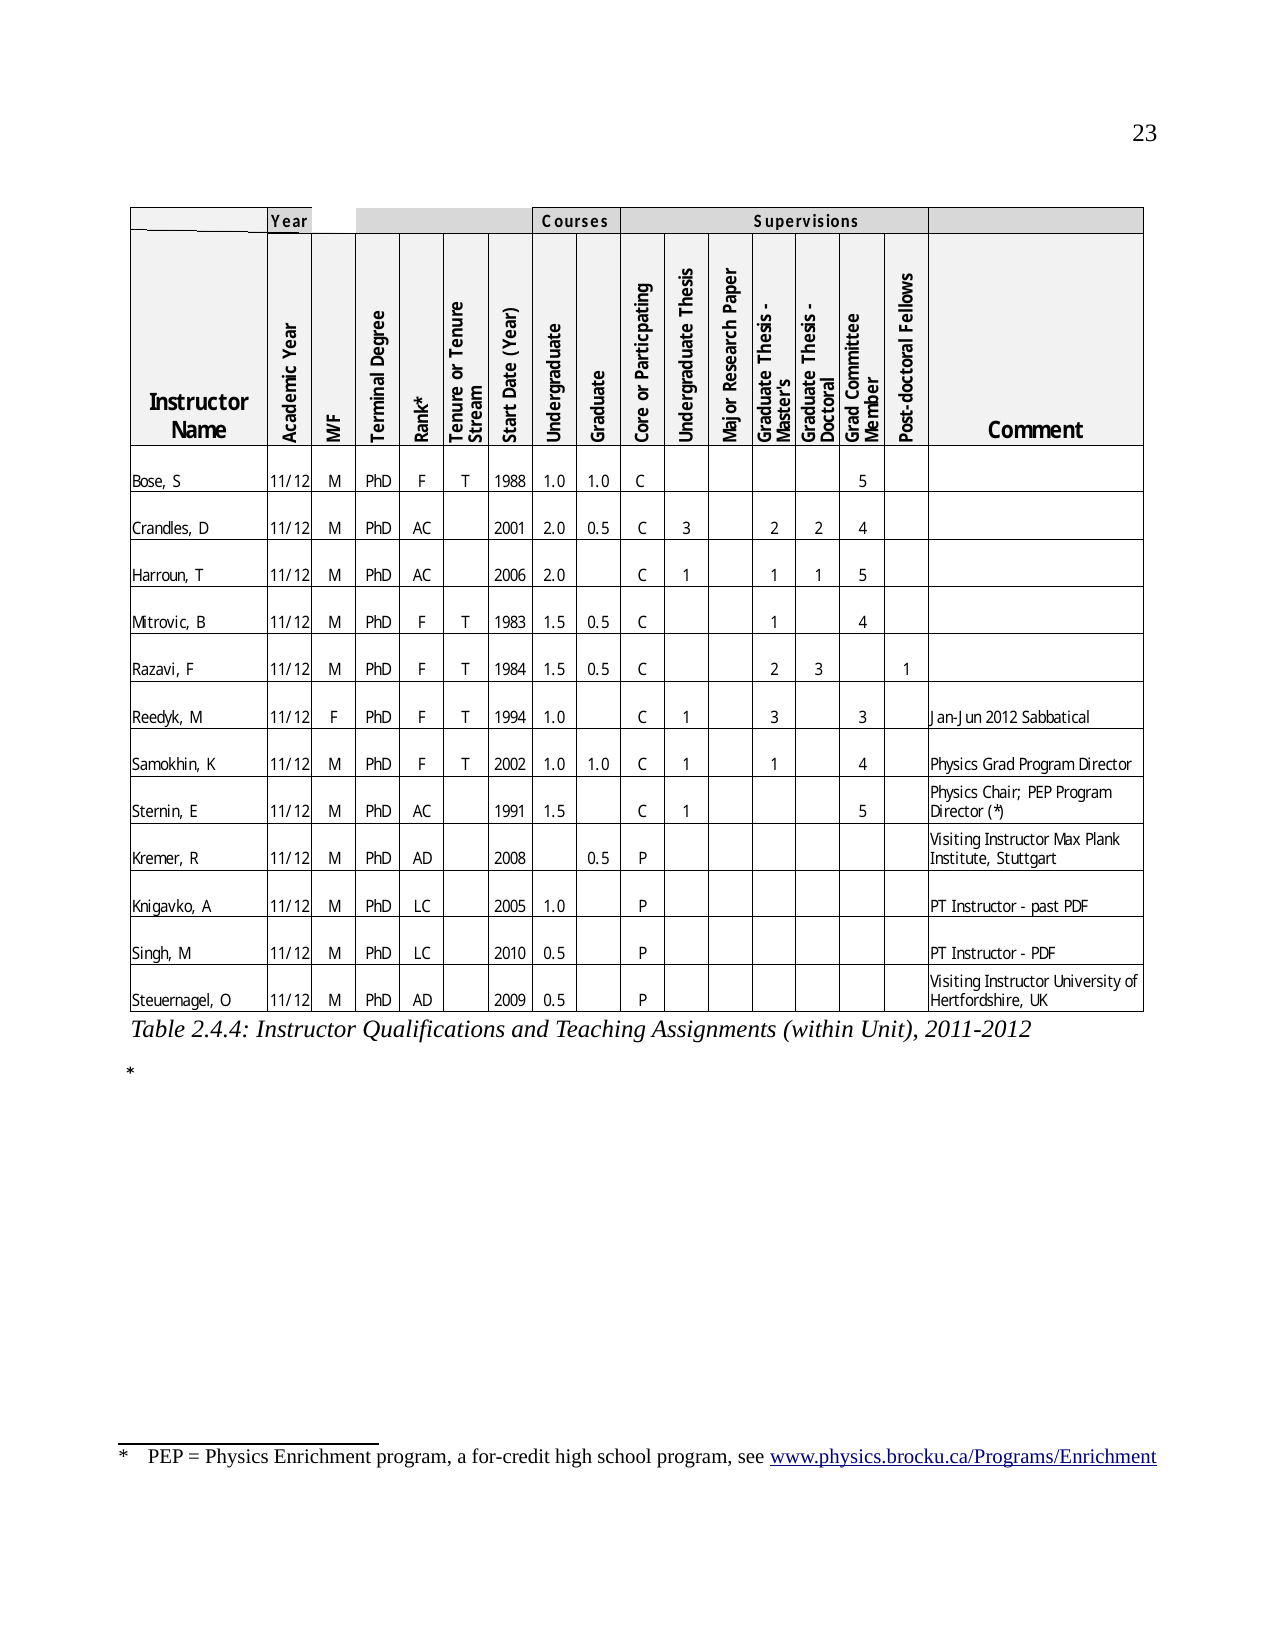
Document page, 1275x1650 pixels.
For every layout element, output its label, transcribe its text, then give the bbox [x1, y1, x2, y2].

text Table 2.4.4: Instructor Qualifications and Teaching Assignments (within Unit), 2011-2012 [621, 446, 664, 491]
text Table 2.4.4: Instructor Qualifications and Teaching Assignments (within Unit), 2011-2012 [621, 682, 664, 728]
text Table 2.4.4: Instructor Qualifications and Teaching Assignments (within Unit), 2011-2012 [400, 917, 443, 964]
text Table 2.4.4: Instructor Qualifications and Teaching Assignments (within Unit), 2011-2012 [444, 446, 488, 491]
text Table 2.4.4: Instructor Qualifications and Teaching Assignments (within Unit), 2011-2012 [489, 587, 532, 633]
text Table 2.4.4: Instructor Qualifications and Teaching Assignments (within Unit), 2011-2012 [753, 965, 795, 1011]
text Table 2.4.4: Instructor Qualifications and Teaching Assignments (within Unit), 2011-2012 [753, 634, 795, 681]
text Table 2.4.4: Instructor Qualifications and Teaching Assignments (within Unit), 2011-2012 [665, 682, 708, 728]
text Table 2.4.4: Instructor Qualifications and Teaching Assignments (within Unit), 2011-2012 [840, 965, 884, 1011]
text Table 2.4.4: Instructor Qualifications and Teaching Assignments (within Unit), 2011-2012 [709, 587, 752, 633]
text Table 2.4.4: Instructor Qualifications and Teaching Assignments (within Unit), 2011-2012 [533, 871, 576, 916]
text Table 2.4.4: Instructor Qualifications and Teaching Assignments (within Unit), 2011-2012 [444, 540, 488, 586]
text Table 2.4.4: Instructor Qualifications and Teaching Assignments (within Unit), 2011-2012 [131, 777, 267, 823]
text Table 2.4.4: Instructor Qualifications and Teaching Assignments (within Unit), 2011-2012 [709, 729, 752, 776]
text Table 2.4.4: Instructor Qualifications and Teaching Assignments (within Unit), 2011-2012 [753, 777, 795, 823]
text Table 2.4.4: Instructor Qualifications and Teaching Assignments (within Unit), 2011-2012 [796, 492, 839, 539]
text Table 2.4.4: Instructor Qualifications and Teaching Assignments (within Unit), 2011-2012 [533, 634, 576, 681]
text Table 2.4.4: Instructor Qualifications and Teaching Assignments (within Unit), 2011-2012 [665, 824, 708, 870]
text Table 2.4.4: Instructor Qualifications and Teaching Assignments (within Unit), 2011-2012 [268, 682, 311, 728]
text Table 2.4.4: Instructor Qualifications and Teaching Assignments (within Unit), 2011-2012 [312, 871, 355, 916]
text Table 2.4.4: Instructor Qualifications and Teaching Assignments (within Unit), 2011-2012 [356, 729, 399, 776]
text Table 2.4.4: Instructor Qualifications and Teaching Assignments (within Unit), 2011-2012 [885, 871, 928, 916]
text Table 2.4.4: Instructor Qualifications and Teaching Assignments (within Unit), 2011-2012 [840, 492, 884, 539]
text Table 2.4.4: Instructor Qualifications and Teaching Assignments (within Unit), 2011-2012 [444, 587, 488, 633]
text Table 2.4.4: Instructor Qualifications and Teaching Assignments (within Unit), 2011-2012 [444, 965, 488, 1011]
text Table 2.4.4: Instructor Qualifications and Teaching Assignments (within Unit), 2011-2012 [840, 634, 884, 681]
text Table 2.4.4: Instructor Qualifications and Teaching Assignments (within Unit), 2011-2012 [709, 540, 752, 586]
text Table 2.4.4: Instructor Qualifications and Teaching Assignments (within Unit), 2011-2012 [796, 965, 839, 1011]
text Table 2.4.4: Instructor Qualifications and Teaching Assignments (within Unit), 2011-2012 [312, 682, 355, 728]
text Table 2.4.4: Instructor Qualifications and Teaching Assignments (within Unit), 2011-2012 [753, 871, 795, 916]
text Table 2.4.4: Instructor Qualifications and Teaching Assignments (within Unit), 2011-2012 [577, 871, 620, 916]
text Table 2.4.4: Instructor Qualifications and Teaching Assignments (within Unit), 2011-2012 [929, 540, 1143, 586]
text Table 2.4.4: Instructor Qualifications and Teaching Assignments (within Unit), 2011-2012 [621, 871, 664, 916]
text Table 2.4.4: Instructor Qualifications and Teaching Assignments (within Unit), 2011-2012 [709, 965, 752, 1011]
text Table 2.4.4: Instructor Qualifications and Teaching Assignments (within Unit), 2011-2012 [665, 587, 708, 633]
text Table 2.4.4: Instructor Qualifications and Teaching Assignments (within Unit), 2011-2012 [400, 634, 443, 681]
text Table 2.4.4: Instructor Qualifications and Teaching Assignments (within Unit), 2011-2012 [621, 540, 664, 586]
text Table 2.4.4: Instructor Qualifications and Teaching Assignments (within Unit), 2011-2012 [577, 824, 620, 870]
text Table 2.4.4: Instructor Qualifications and Teaching Assignments (within Unit), 2011-2012 [131, 824, 267, 870]
text Table 2.4.4: Instructor Qualifications and Teaching Assignments (within Unit), 2011-2012 [796, 634, 839, 681]
text Table 2.4.4: Instructor Qualifications and Teaching Assignments (within Unit), 2011-2012 [489, 540, 532, 586]
text Table 2.4.4: Instructor Qualifications and Teaching Assignments (within Unit), 2011-2012 [268, 917, 311, 964]
text Table 2.4.4: Instructor Qualifications and Teaching Assignments (within Unit), 2011-2012 [753, 682, 795, 728]
text Table 2.4.4: Instructor Qualifications and Teaching Assignments (within Unit), 2011-2012 [840, 540, 884, 586]
text Table 2.4.4: Instructor Qualifications and Teaching Assignments (within Unit), 2011-2012 [268, 634, 311, 681]
text Table 2.4.4: Instructor Qualifications and Teaching Assignments (within Unit), 2011-2012 [312, 492, 355, 539]
text Table 2.4.4: Instructor Qualifications and Teaching Assignments (within Unit), 2011-2012 [356, 634, 399, 681]
text Table 2.4.4: Instructor Qualifications and Teaching Assignments (within Unit), 2011-2012 [268, 871, 311, 916]
text Table 2.4.4: Instructor Qualifications and Teaching Assignments (within Unit), 2011-2012 [312, 446, 355, 491]
text Table 2.4.4: Instructor Qualifications and Teaching Assignments (within Unit), 2011-2012 [268, 540, 311, 586]
text Table 2.4.4: Instructor Qualifications and Teaching Assignments (within Unit), 2011-2012 [131, 729, 267, 776]
text Table 2.4.4: Instructor Qualifications and Teaching Assignments (within Unit), 2011-2012 [356, 824, 399, 870]
text Table 2.4.4: Instructor Qualifications and Teaching Assignments (within Unit), 2011-2012 [444, 777, 488, 823]
text Table 2.4.4: Instructor Qualifications and Teaching Assignments (within Unit), 2011-2012 [312, 965, 355, 1011]
text Table 2.4.4: Instructor Qualifications and Teaching Assignments (within Unit), 2011-2012 [621, 824, 664, 870]
text Table 2.4.4: Instructor Qualifications and Teaching Assignments (within Unit), 2011-2012 [268, 777, 311, 823]
text Table 2.4.4: Instructor Qualifications and Teaching Assignments (within Unit), 2011-2012 [131, 965, 267, 1011]
text Table 2.4.4: Instructor Qualifications and Teaching Assignments (within Unit), 2011-2012 [577, 634, 620, 681]
text Table 2.4.4: Instructor Qualifications and Teaching Assignments (within Unit), 2011-2012 [312, 587, 355, 633]
text Table 2.4.4: Instructor Qualifications and Teaching Assignments (within Unit), 2011-2012 [312, 634, 355, 681]
text Table 2.4.4: Instructor Qualifications and Teaching Assignments (within Unit), 2011-2012 [709, 917, 752, 964]
text Table 2.4.4: Instructor Qualifications and Teaching Assignments (within Unit), 2011-2012 [709, 824, 752, 870]
text Table 2.4.4: Instructor Qualifications and Teaching Assignments (within Unit), 2011-2012 [533, 917, 576, 964]
text Table 2.4.4: Instructor Qualifications and Teaching Assignments (within Unit), 2011-2012 [929, 587, 1143, 633]
text Table 2.4.4: Instructor Qualifications and Teaching Assignments (within Unit), 2011-2012 [577, 587, 620, 633]
text Table 2.4.4: Instructor Qualifications and Teaching Assignments (within Unit), 2011-2012 [929, 777, 1143, 823]
text Table 2.4.4: Instructor Qualifications and Teaching Assignments (within Unit), 2011-2012 [489, 824, 532, 870]
text Table 2.4.4: Instructor Qualifications and Teaching Assignments (within Unit), 2011-2012 [533, 682, 576, 728]
text Table 2.4.4: Instructor Qualifications and Teaching Assignments (within Unit), 2011-2012 [577, 682, 620, 728]
text Table 2.4.4: Instructor Qualifications and Teaching Assignments (within Unit), 2011-2012 [929, 965, 1143, 1011]
text Table 2.4.4: Instructor Qualifications and Teaching Assignments (within Unit), 2011-2012 [753, 540, 795, 586]
text Table 2.4.4: Instructor Qualifications and Teaching Assignments (within Unit), 2011-2012 [796, 587, 839, 633]
text Table 2.4.4: Instructor Qualifications and Teaching Assignments (within Unit), 2011-2012 [840, 729, 884, 776]
text Table 2.4.4: Instructor Qualifications and Teaching Assignments (within Unit), 2011-2012 [533, 729, 576, 776]
text Table 2.4.4: Instructor Qualifications and Teaching Assignments (within Unit), 2011-2012 [130, 189, 1144, 233]
text Table 2.4.4: Instructor Qualifications and Teaching Assignments (within Unit), 2011-2012 [621, 634, 664, 681]
text Table 2.4.4: Instructor Qualifications and Teaching Assignments (within Unit), 2011-2012 [312, 824, 355, 870]
text Table 2.4.4: Instructor Qualifications and Teaching Assignments (within Unit), 2011-2012 [489, 965, 532, 1011]
text Table 2.4.4: Instructor Qualifications and Teaching Assignments (within Unit), 2011-2012 [709, 492, 752, 539]
text Table 2.4.4: Instructor Qualifications and Teaching Assignments (within Unit), 2011-2012 [356, 587, 399, 633]
text Table 2.4.4: Instructor Qualifications and Teaching Assignments (within Unit), 2011-2012 [796, 540, 839, 586]
text Table 2.4.4: Instructor Qualifications and Teaching Assignments (within Unit), 2011-2012 [621, 492, 664, 539]
text Table 2.4.4: Instructor Qualifications and Teaching Assignments (within Unit), 2011-2012 [665, 729, 708, 776]
text Table 2.4.4: Instructor Qualifications and Teaching Assignments (within Unit), 2011-2012 [753, 587, 795, 633]
text Table 2.4.4: Instructor Qualifications and Teaching Assignments (within Unit), 2011-2012 [753, 446, 795, 491]
text Table 2.4.4: Instructor Qualifications and Teaching Assignments (within Unit), 2011-2012 [400, 871, 443, 916]
text Table 2.4.4: Instructor Qualifications and Teaching Assignments (within Unit), 2011-2012 [885, 446, 928, 491]
text Table 2.4.4: Instructor Qualifications and Teaching Assignments (within Unit), 2011-2012 [929, 917, 1143, 964]
text Table 2.4.4: Instructor Qualifications and Teaching Assignments (within Unit), 2011-2012 [665, 871, 708, 916]
text Table 2.4.4: Instructor Qualifications and Teaching Assignments (within Unit), 2011-2012 [577, 965, 620, 1011]
text Table 2.4.4: Instructor Qualifications and Teaching Assignments (within Unit), 2011-2012 [268, 729, 311, 776]
text Table 2.4.4: Instructor Qualifications and Teaching Assignments (within Unit), 2011-2012 [356, 446, 399, 491]
text Table 2.4.4: Instructor Qualifications and Teaching Assignments (within Unit), 2011-2012 [533, 777, 576, 823]
text Table 2.4.4: Instructor Qualifications and Teaching Assignments (within Unit), 2011-2012 [753, 917, 795, 964]
text Table 2.4.4: Instructor Qualifications and Teaching Assignments (within Unit), 2011-2012 [400, 777, 443, 823]
text Table 2.4.4: Instructor Qualifications and Teaching Assignments (within Unit), 2011-2012 [840, 871, 884, 916]
text Table 2.4.4: Instructor Qualifications and Teaching Assignments (within Unit), 2011-2012 [753, 729, 795, 776]
text Table 2.4.4: Instructor Qualifications and Teaching Assignments (within Unit), 2011-2012 [929, 446, 1143, 491]
text Table 2.4.4: Instructor Qualifications and Teaching Assignments (within Unit), 2011-2012 [840, 824, 884, 870]
text Table 2.4.4: Instructor Qualifications and Teaching Assignments (within Unit), 2011-2012 [885, 965, 928, 1011]
text Table 2.4.4: Instructor Qualifications and Teaching Assignments (within Unit), 2011-2012 [577, 777, 620, 823]
text Table 2.4.4: Instructor Qualifications and Teaching Assignments (within Unit), 2011-2012 [131, 682, 267, 728]
text Table 2.4.4: Instructor Qualifications and Teaching Assignments (within Unit), 2011-2012 [885, 917, 928, 964]
text Table 2.4.4: Instructor Qualifications and Teaching Assignments (within Unit), 2011-2012 [577, 917, 620, 964]
text Table 2.4.4: Instructor Qualifications and Teaching Assignments (within Unit), 2011-2012 [796, 871, 839, 916]
text Table 2.4.4: Instructor Qualifications and Teaching Assignments (within Unit), 2011-2012 [753, 824, 795, 870]
text Table 2.4.4: Instructor Qualifications and Teaching Assignments (within Unit), 2011-2012 [840, 587, 884, 633]
text Table 2.4.4: Instructor Qualifications and Teaching Assignments (within Unit), 2011-2012 [489, 871, 532, 916]
text Table 2.4.4: Instructor Qualifications and Teaching Assignments (within Unit), 2011-2012 [268, 824, 311, 870]
text Table 2.4.4: Instructor Qualifications and Teaching Assignments (within Unit), 2011-2012 [885, 682, 928, 728]
text Table 2.4.4: Instructor Qualifications and Teaching Assignments (within Unit), 2011-2012 [444, 634, 488, 681]
text Table 2.4.4: Instructor Qualifications and Teaching Assignments (within Unit), 2011-2012 [131, 540, 267, 586]
text Table 2.4.4: Instructor Qualifications and Teaching Assignments (within Unit), 2011-2012 [312, 777, 355, 823]
text Table 2.4.4: Instructor Qualifications and Teaching Assignments (within Unit), 2011-2012 [131, 446, 267, 491]
text Table 2.4.4: Instructor Qualifications and Teaching Assignments (within Unit), 2011-2012 [929, 634, 1143, 681]
text Table 2.4.4: Instructor Qualifications and Teaching Assignments (within Unit), 2011-2012 [489, 634, 532, 681]
text Table 2.4.4: Instructor Qualifications and Teaching Assignments (within Unit), 2011-2012 [489, 729, 532, 776]
text Table 2.4.4: Instructor Qualifications and Teaching Assignments (within Unit), 2011-2012 [268, 446, 311, 491]
text Table 2.4.4: Instructor Qualifications and Teaching Assignments (within Unit), 2011-2012 [796, 777, 839, 823]
text Table 2.4.4: Instructor Qualifications and Teaching Assignments (within Unit), 2011-2012 [840, 917, 884, 964]
text Table 2.4.4: Instructor Qualifications and Teaching Assignments (within Unit), 2011-2012 [796, 446, 839, 491]
text Table 2.4.4: Instructor Qualifications and Teaching Assignments (within Unit), 2011-2012 [885, 729, 928, 776]
text Table 2.4.4: Instructor Qualifications and Teaching Assignments (within Unit), 2011-2012 [444, 824, 488, 870]
text Table 2.4.4: Instructor Qualifications and Teaching Assignments (within Unit), 2011-2012 [268, 965, 311, 1011]
text Table 2.4.4: Instructor Qualifications and Teaching Assignments (within Unit), 2011-2012 [929, 871, 1143, 916]
text Table 2.4.4: Instructor Qualifications and Teaching Assignments (within Unit), 2011-2012 [444, 917, 488, 964]
text Table 2.4.4: Instructor Qualifications and Teaching Assignments (within Unit), 2011-2012 [621, 777, 664, 823]
text Table 2.4.4: Instructor Qualifications and Teaching Assignments (within Unit), 2011-2012 [665, 777, 708, 823]
text Table 2.4.4: Instructor Qualifications and Teaching Assignments (within Unit), 2011-2012 [130, 1012, 1144, 1043]
text Table 2.4.4: Instructor Qualifications and Teaching Assignments (within Unit), 2011-2012 [444, 871, 488, 916]
text Table 2.4.4: Instructor Qualifications and Teaching Assignments (within Unit), 2011-2012 [885, 824, 928, 870]
text Table 2.4.4: Instructor Qualifications and Teaching Assignments (within Unit), 2011-2012 [665, 446, 708, 491]
text Table 2.4.4: Instructor Qualifications and Teaching Assignments (within Unit), 2011-2012 [621, 729, 664, 776]
text Table 2.4.4: Instructor Qualifications and Teaching Assignments (within Unit), 2011-2012 [131, 587, 267, 633]
text Table 2.4.4: Instructor Qualifications and Teaching Assignments (within Unit), 2011-2012 [400, 729, 443, 776]
text Table 2.4.4: Instructor Qualifications and Teaching Assignments (within Unit), 2011-2012 [533, 540, 576, 586]
text Table 2.4.4: Instructor Qualifications and Teaching Assignments (within Unit), 2011-2012 [929, 729, 1143, 776]
text Table 2.4.4: Instructor Qualifications and Teaching Assignments (within Unit), 2011-2012 [312, 729, 355, 776]
text Table 2.4.4: Instructor Qualifications and Teaching Assignments (within Unit), 2011-2012 [840, 777, 884, 823]
text PEP = Physics Enrichment program, a for-credit high school program, see www.physics.brocku.ca/Programs/Enrichment [118, 1444, 1157, 1468]
text Table 2.4.4: Instructor Qualifications and Teaching Assignments (within Unit), 2011-2012 [885, 540, 928, 586]
text Table 2.4.4: Instructor Qualifications and Teaching Assignments (within Unit), 2011-2012 [840, 446, 884, 491]
text Table 2.4.4: Instructor Qualifications and Teaching Assignments (within Unit), 2011-2012 [709, 682, 752, 728]
text Table 2.4.4: Instructor Qualifications and Teaching Assignments (within Unit), 2011-2012 [489, 492, 532, 539]
text Table 2.4.4: Instructor Qualifications and Teaching Assignments (within Unit), 2011-2012 [400, 540, 443, 586]
text Table 2.4.4: Instructor Qualifications and Teaching Assignments (within Unit), 2011-2012 [665, 540, 708, 586]
text Table 2.4.4: Instructor Qualifications and Teaching Assignments (within Unit), 2011-2012 [709, 777, 752, 823]
text Table 2.4.4: Instructor Qualifications and Teaching Assignments (within Unit), 2011-2012 [929, 492, 1143, 539]
text Table 2.4.4: Instructor Qualifications and Teaching Assignments (within Unit), 2011-2012 [709, 446, 752, 491]
text Table 2.4.4: Instructor Qualifications and Teaching Assignments (within Unit), 2011-2012 [533, 446, 576, 491]
text Table 2.4.4: Instructor Qualifications and Teaching Assignments (within Unit), 2011-2012 [400, 492, 443, 539]
text Table 2.4.4: Instructor Qualifications and Teaching Assignments (within Unit), 2011-2012 [131, 917, 267, 964]
text Table 2.4.4: Instructor Qualifications and Teaching Assignments (within Unit), 2011-2012 [709, 634, 752, 681]
text Table 2.4.4: Instructor Qualifications and Teaching Assignments (within Unit), 2011-2012 [796, 917, 839, 964]
text Table 2.4.4: Instructor Qualifications and Teaching Assignments (within Unit), 2011-2012 [665, 492, 708, 539]
text Table 2.4.4: Instructor Qualifications and Teaching Assignments (within Unit), 2011-2012 [533, 824, 576, 870]
text Table 2.4.4: Instructor Qualifications and Teaching Assignments (within Unit), 2011-2012 [356, 540, 399, 586]
text Table 2.4.4: Instructor Qualifications and Teaching Assignments (within Unit), 2011-2012 [131, 871, 267, 916]
text Table 2.4.4: Instructor Qualifications and Teaching Assignments (within Unit), 2011-2012 [400, 682, 443, 728]
text Table 2.4.4: Instructor Qualifications and Teaching Assignments (within Unit), 2011-2012 [621, 917, 664, 964]
text Table 2.4.4: Instructor Qualifications and Teaching Assignments (within Unit), 2011-2012 [621, 587, 664, 633]
text Table 2.4.4: Instructor Qualifications and Teaching Assignments (within Unit), 2011-2012 [356, 682, 399, 728]
text Table 2.4.4: Instructor Qualifications and Teaching Assignments (within Unit), 2011-2012 [489, 682, 532, 728]
text Table 2.4.4: Instructor Qualifications and Teaching Assignments (within Unit), 2011-2012 [356, 965, 399, 1011]
text Table 2.4.4: Instructor Qualifications and Teaching Assignments (within Unit), 2011-2012 [929, 824, 1143, 870]
text Table 2.4.4: Instructor Qualifications and Teaching Assignments (within Unit), 2011-2012 [312, 540, 355, 586]
text Table 2.4.4: Instructor Qualifications and Teaching Assignments (within Unit), 2011-2012 [665, 634, 708, 681]
text Table 2.4.4: Instructor Qualifications and Teaching Assignments (within Unit), 2011-2012 [356, 917, 399, 964]
text Table 2.4.4: Instructor Qualifications and Teaching Assignments (within Unit), 2011-2012 [489, 777, 532, 823]
text Table 2.4.4: Instructor Qualifications and Teaching Assignments (within Unit), 2011-2012 [268, 587, 311, 633]
text Table 2.4.4: Instructor Qualifications and Teaching Assignments (within Unit), 2011-2012 [796, 682, 839, 728]
text Table 2.4.4: Instructor Qualifications and Teaching Assignments (within Unit), 2011-2012 [533, 965, 576, 1011]
text Table 2.4.4: Instructor Qualifications and Teaching Assignments (within Unit), 2011-2012 [444, 682, 488, 728]
text Table 2.4.4: Instructor Qualifications and Teaching Assignments (within Unit), 2011-2012 [444, 729, 488, 776]
text Table 2.4.4: Instructor Qualifications and Teaching Assignments (within Unit), 2011-2012 [400, 824, 443, 870]
text Table 2.4.4: Instructor Qualifications and Teaching Assignments (within Unit), 2011-2012 [533, 492, 576, 539]
text Table 2.4.4: Instructor Qualifications and Teaching Assignments (within Unit), 2011-2012 [796, 824, 839, 870]
text Table 2.4.4: Instructor Qualifications and Teaching Assignments (within Unit), 2011-2012 [356, 777, 399, 823]
text Table 2.4.4: Instructor Qualifications and Teaching Assignments (within Unit), 2011-2012 [665, 965, 708, 1011]
text Table 2.4.4: Instructor Qualifications and Teaching Assignments (within Unit), 2011-2012 [400, 587, 443, 633]
text Table 2.4.4: Instructor Qualifications and Teaching Assignments (within Unit), 2011-2012 [131, 492, 267, 539]
text Table 2.4.4: Instructor Qualifications and Teaching Assignments (within Unit), 2011-2012 [577, 729, 620, 776]
text Table 2.4.4: Instructor Qualifications and Teaching Assignments (within Unit), 2011-2012 [665, 917, 708, 964]
text Table 2.4.4: Instructor Qualifications and Teaching Assignments (within Unit), 2011-2012 [444, 492, 488, 539]
text Table 2.4.4: Instructor Qualifications and Teaching Assignments (within Unit), 2011-2012 [489, 446, 532, 491]
text Table 2.4.4: Instructor Qualifications and Teaching Assignments (within Unit), 2011-2012 [577, 540, 620, 586]
text Table 2.4.4: Instructor Qualifications and Teaching Assignments (within Unit), 2011-2012 [400, 446, 443, 491]
text Table 2.4.4: Instructor Qualifications and Teaching Assignments (within Unit), 2011-2012 [709, 871, 752, 916]
text Table 2.4.4: Instructor Qualifications and Teaching Assignments (within Unit), 2011-2012 [753, 492, 795, 539]
text Table 2.4.4: Instructor Qualifications and Teaching Assignments (within Unit), 2011-2012 [929, 682, 1143, 728]
text Table 2.4.4: Instructor Qualifications and Teaching Assignments (within Unit), 2011-2012 [356, 492, 399, 539]
text Table 2.4.4: Instructor Qualifications and Teaching Assignments (within Unit), 2011-2012 [268, 492, 311, 539]
text Table 2.4.4: Instructor Qualifications and Teaching Assignments (within Unit), 2011-2012 [533, 587, 576, 633]
text Table 2.4.4: Instructor Qualifications and Teaching Assignments (within Unit), 2011-2012 [400, 965, 443, 1011]
text Table 2.4.4: Instructor Qualifications and Teaching Assignments (within Unit), 2011-2012 [131, 634, 267, 681]
text Table 2.4.4: Instructor Qualifications and Teaching Assignments (within Unit), 2011-2012 [885, 634, 928, 681]
text Table 2.4.4: Instructor Qualifications and Teaching Assignments (within Unit), 2011-2012 [577, 492, 620, 539]
text Table 2.4.4: Instructor Qualifications and Teaching Assignments (within Unit), 2011-2012 [312, 917, 355, 964]
text Table 2.4.4: Instructor Qualifications and Teaching Assignments (within Unit), 2011-2012 [840, 682, 884, 728]
text Table 2.4.4: Instructor Qualifications and Teaching Assignments (within Unit), 2011-2012 [356, 871, 399, 916]
text Table 2.4.4: Instructor Qualifications and Teaching Assignments (within Unit), 2011-2012 [621, 965, 664, 1011]
text Table 2.4.4: Instructor Qualifications and Teaching Assignments (within Unit), 2011-2012 [796, 729, 839, 776]
text Table 2.4.4: Instructor Qualifications and Teaching Assignments (within Unit), 2011-2012 [577, 446, 620, 491]
text Table 2.4.4: Instructor Qualifications and Teaching Assignments (within Unit), 2011-2012 [885, 587, 928, 633]
text Table 2.4.4: Instructor Qualifications and Teaching Assignments (within Unit), 2011-2012 [885, 777, 928, 823]
text Table 2.4.4: Instructor Qualifications and Teaching Assignments (within Unit), 2011-2012 [489, 917, 532, 964]
text Table 2.4.4: Instructor Qualifications and Teaching Assignments (within Unit), 2011-2012 [885, 492, 928, 539]
